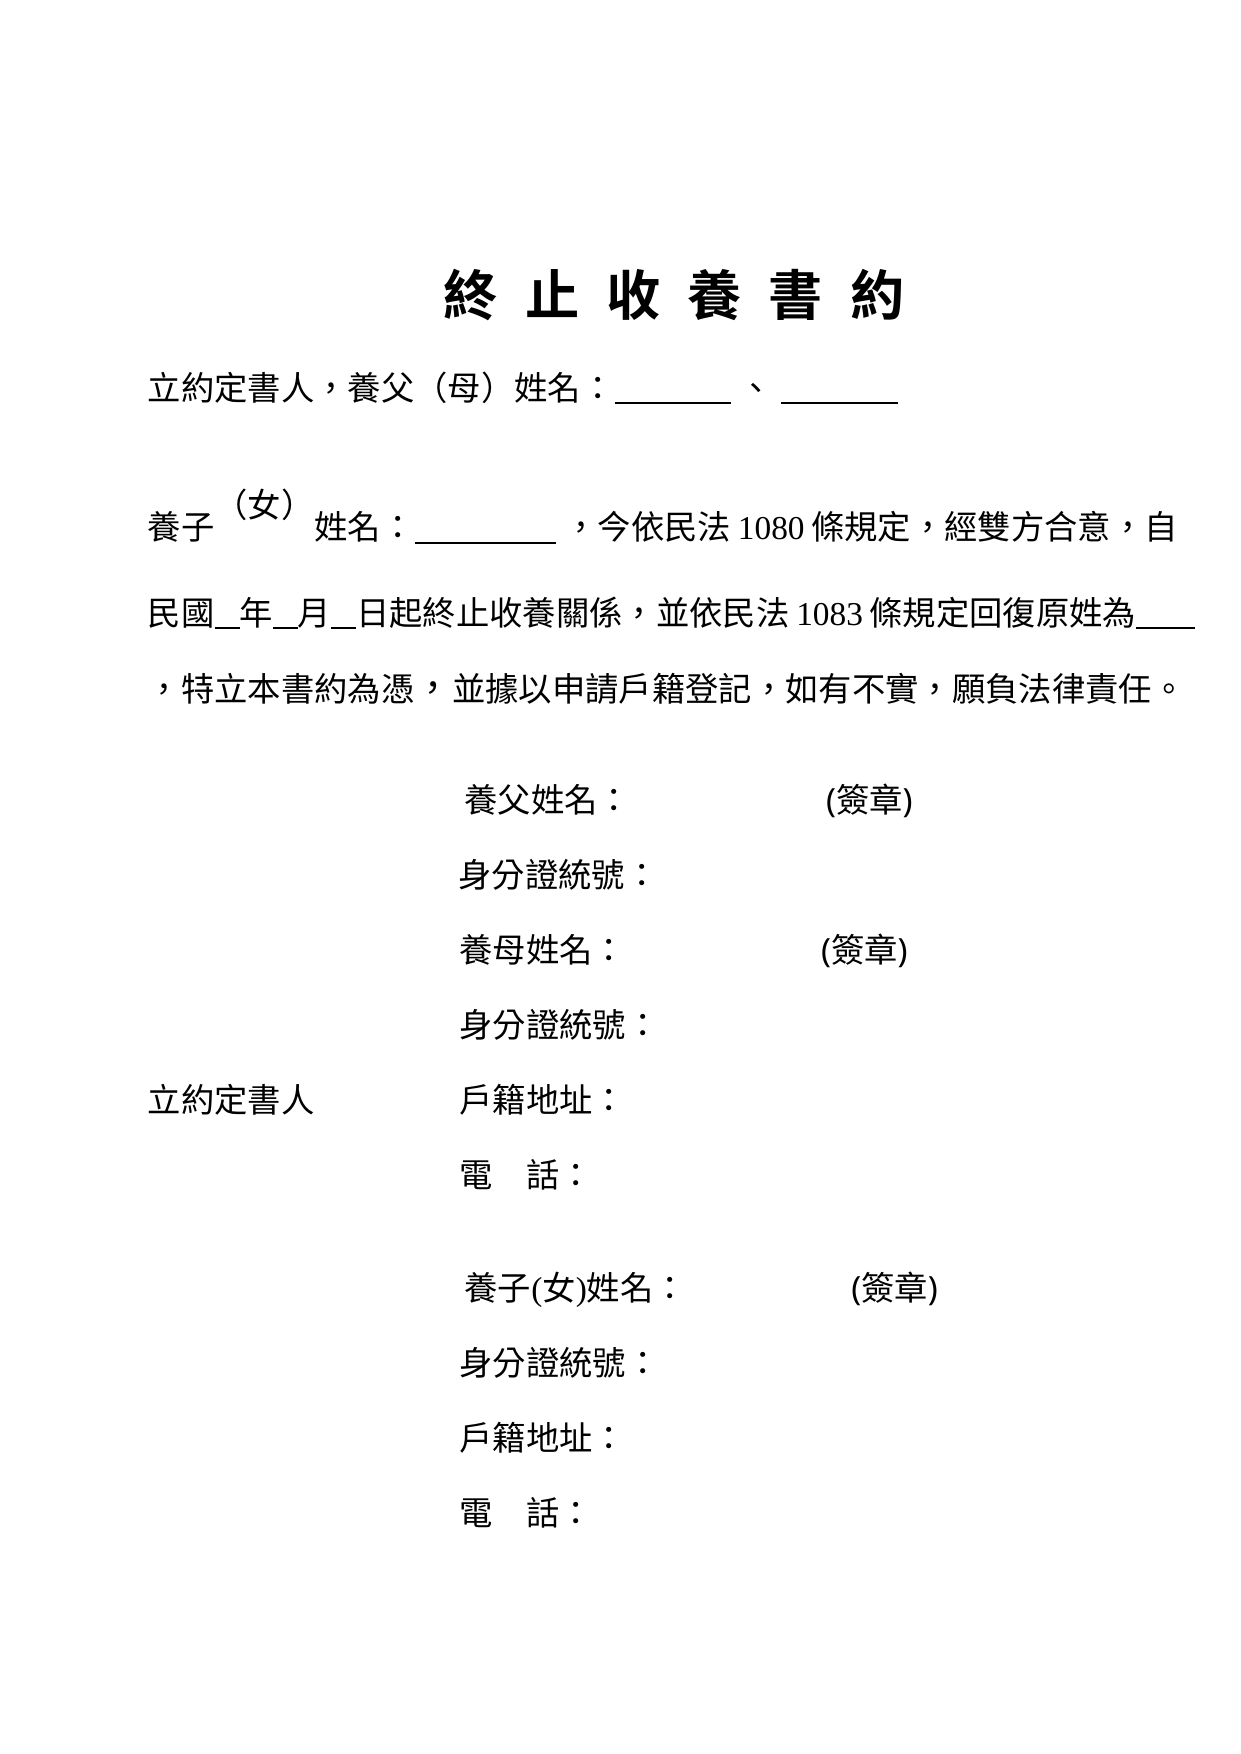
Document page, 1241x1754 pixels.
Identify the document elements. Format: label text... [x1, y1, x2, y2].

text 電 話： [247, 1473, 1200, 1548]
text 電 話： [247, 1136, 1200, 1211]
text 身分證統號： [247, 986, 1200, 1061]
text 身分證統號： [247, 1323, 1200, 1398]
text 終 止 收 養 書 約 [148, 236, 1200, 348]
text 養父姓名： (簽章) [464, 761, 1200, 836]
text 戶籍地址： [247, 1398, 1200, 1473]
text 身分證統號： [247, 836, 1200, 911]
text 養母姓名： (簽章) [247, 911, 1200, 986]
text 養子（女）姓名： ，今依民法1080條規定，經雙方合意，自民國 年 月 日起終止收養關係，並依民法1083條規定回復原姓為 ，特立本書約為憑，並據以申請戶籍登記，如有不實，願負法律責任。 [148, 461, 1200, 723]
text 立約定書人 戶籍地址： [148, 1061, 1200, 1136]
text 立約定書人，養父（母）姓名： 、 [148, 348, 1200, 423]
text 養子(女)姓名： (簽章) [148, 1248, 1200, 1323]
